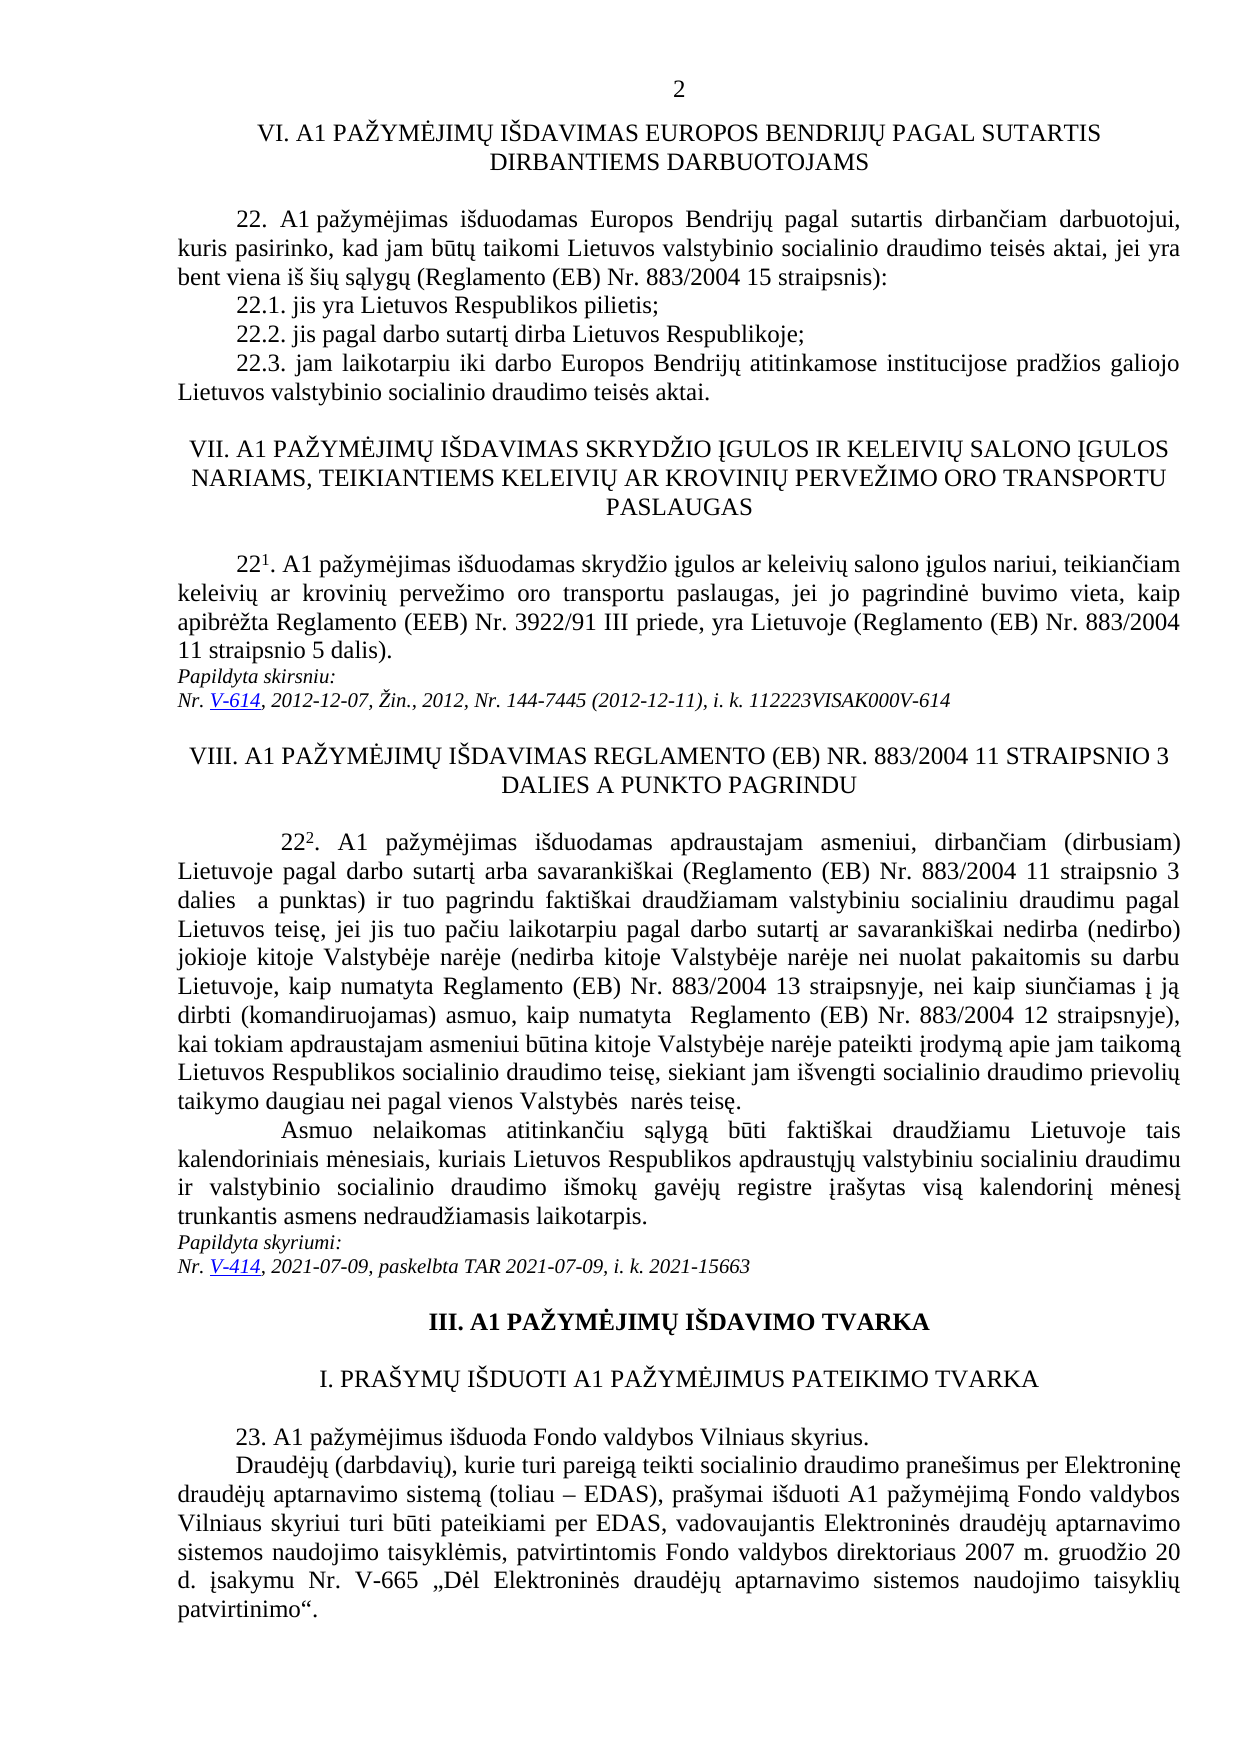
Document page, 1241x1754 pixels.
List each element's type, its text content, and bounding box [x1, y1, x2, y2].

text 22. A1 pažymėjimas išduodamas Europos Bendrijų pagal sutartis dirbančiam darbuotojui, kuris pasirinko, kad jam būtų taikomi Lietuvos valstybinio socialinio draudimo teisės aktai, jei yra bent viena iš šių sąlygų (Reglamento (EB) Nr. 883/2004 15 straipsnis): [177, 204, 1181, 291]
text I. PRAŠYMŲ IŠDUOTI A1 pažymėjimus PATEIKIMO TVARKA [177, 1364, 1181, 1393]
text 22.2. jis pagal darbo sutartį dirba Lietuvos Respublikoje; [177, 319, 1181, 348]
text VI. A1 pažymėjimų IŠDAVIMas europos bendrijų pagal sutartis dirbantiems darbuotojams [177, 118, 1181, 176]
text VIII. A1 PAŽYMĖJIMŲ IŠDAVIMAS REGLAMENTO (EB) NR. 883/2004 11 STRAIPSNIO 3 dalies A punkto PAGRINDU [177, 741, 1181, 799]
text 22.3. jam laikotarpiu iki darbo Europos Bendrijų atitinkamose institucijose pradžios galiojo Lietuvos valstybinio socialinio draudimo teisės aktai. [177, 348, 1181, 406]
text Nr. V-414, 2021-07-09, paskelbta TAR 2021-07-09, i. k. 2021-15663 [177, 1254, 1181, 1278]
text Papildyta skirsniu: [177, 664, 1181, 688]
text Papildyta skyriumi: [177, 1230, 1181, 1254]
text 23. A1 pažymėjimus išduoda Fondo valdybos Vilniaus skyrius. [177, 1422, 1181, 1451]
text 221. A1 pažymėjimas išduodamas skrydžio įgulos ar keleivių salono įgulos nariui, teikiančiam keleivių ar krovinių pervežimo oro transportu paslaugas, jei jo pagrindinė buvimo vieta, kaip apibrėžta Reglamento (EEB) Nr. 3922/91 III priede, yra Lietuvoje (Reglamento (EB) Nr. 883/2004 11 straipsnio 5 dalis). [177, 549, 1181, 664]
text iII. A1 pažymėjimų išdavimo TVARKA [177, 1307, 1181, 1336]
text Asmuo nelaikomas atitinkančiu sąlygą būti faktiškai draudžiamu Lietuvoje tais kalendoriniais mėnesiais, kuriais Lietuvos Respublikos apdraustųjų valstybiniu socialiniu draudimu ir valstybinio socialinio draudimo išmokų gavėjų registre įrašytas visą kalendorinį mėnesį trunkantis asmens nedraudžiamasis laikotarpis. [177, 1115, 1181, 1230]
text Nr. V-614, 2012-12-07, Žin., 2012, Nr. 144-7445 (2012-12-11), i. k. 112223VISAK000V-614 [177, 688, 1181, 712]
text 222. A1 pažymėjimas išduodamas apdraustajam asmeniui, dirbančiam (dirbusiam) Lietuvoje pagal darbo sutartį arba savarankiškai (Reglamento (EB) Nr. 883/2004 11 straipsnio 3 dalies a punktas) ir tuo pagrindu faktiškai draudžiamam valstybiniu socialiniu draudimu pagal Lietuvos teisę, jei jis tuo pačiu laikotarpiu pagal darbo sutartį ar savarankiškai nedirba (nedirbo) jokioje kitoje Valstybėje narėje (nedirba kitoje Valstybėje narėje nei nuolat pakaitomis su darbu Lietuvoje, kaip numatyta Reglamento (EB) Nr. 883/2004 13 straipsnyje, nei kaip siunčiamas į ją dirbti (komandiruojamas) asmuo, kaip numatyta Reglamento (EB) Nr. 883/2004 12 straipsnyje), kai tokiam apdraustajam asmeniui būtina kitoje Valstybėje narėje pateikti įrodymą apie jam taikomą Lietuvos Respublikos socialinio draudimo teisę, siekiant jam išvengti socialinio draudimo prievolių taikymo daugiau nei pagal vienos Valstybės narės teisę. [177, 827, 1181, 1115]
text Draudėjų (darbdavių), kurie turi pareigą teikti socialinio draudimo pranešimus per Elektroninę draudėjų aptarnavimo sistemą (toliau – EDAS), prašymai išduoti A1 pažymėjimą Fondo valdybos Vilniaus skyriui turi būti pateikiami per EDAS, vadovaujantis Elektroninės draudėjų aptarnavimo sistemos naudojimo taisyklėmis, patvirtintomis Fondo valdybos direktoriaus 2007 m. gruodžio 20 d. įsakymu Nr. V-665 „Dėl Elektroninės draudėjų aptarnavimo sistemos naudojimo taisyklių patvirtinimo“. [177, 1451, 1181, 1623]
text VII. A1 PAŽYMĖJIMŲ IŠDAVIMAS SKRYDŽIO ĮGULOS IR KELEIVIŲ SALONO ĮGULOS NARIAMS, TEIKIANTIEMS KELEIVIŲ AR KROVINIŲ PERVEŽIMO ORO TRANSPORTU PASLAUGAS [177, 434, 1181, 521]
text 22.1. jis yra Lietuvos Respublikos pilietis; [177, 291, 1181, 319]
